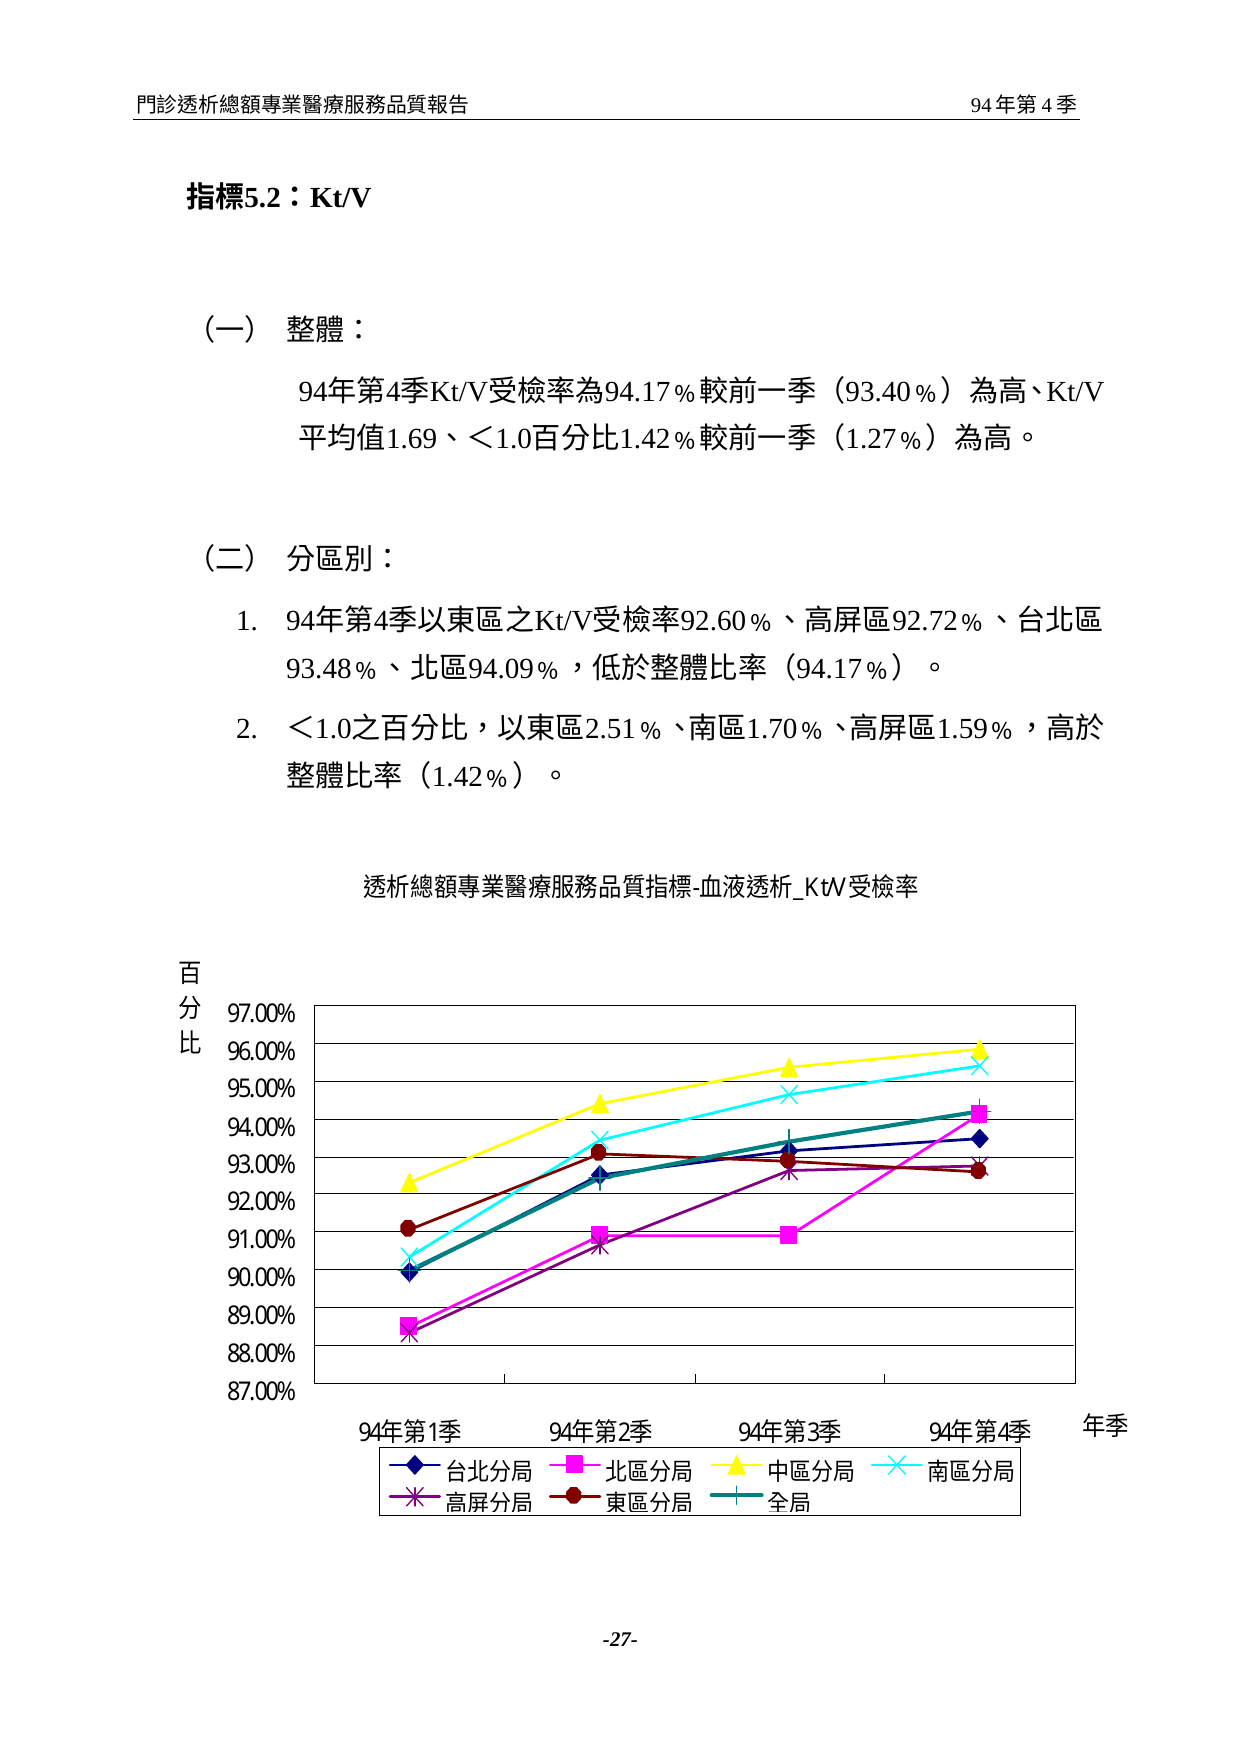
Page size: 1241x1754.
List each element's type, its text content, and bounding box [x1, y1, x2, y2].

text 94年第4季Kt/V受檢率為94.17﹪較前一季（93.40﹪）為高、Kt/V平均值1.69、＜1.0百分比1.42﹪較前一季（1.27﹪）為高。 [298, 363, 1104, 458]
list 分區別： [186, 531, 1104, 579]
list ＜1.0之百分比，以東區2.51﹪、南區1.70﹪、高屏區1.59﹪，高於整體比率（1.42﹪）。 [236, 700, 1104, 796]
text 指標5.2：Kt/V [186, 169, 1104, 217]
list 94年第4季以東區之Kt/V受檢率92.60﹪、高屏區92.72﹪、台北區93.48﹪、北區94.09﹪，低於整體比率（94.17﹪）。 [236, 592, 1104, 688]
list 整體： [186, 302, 1104, 350]
